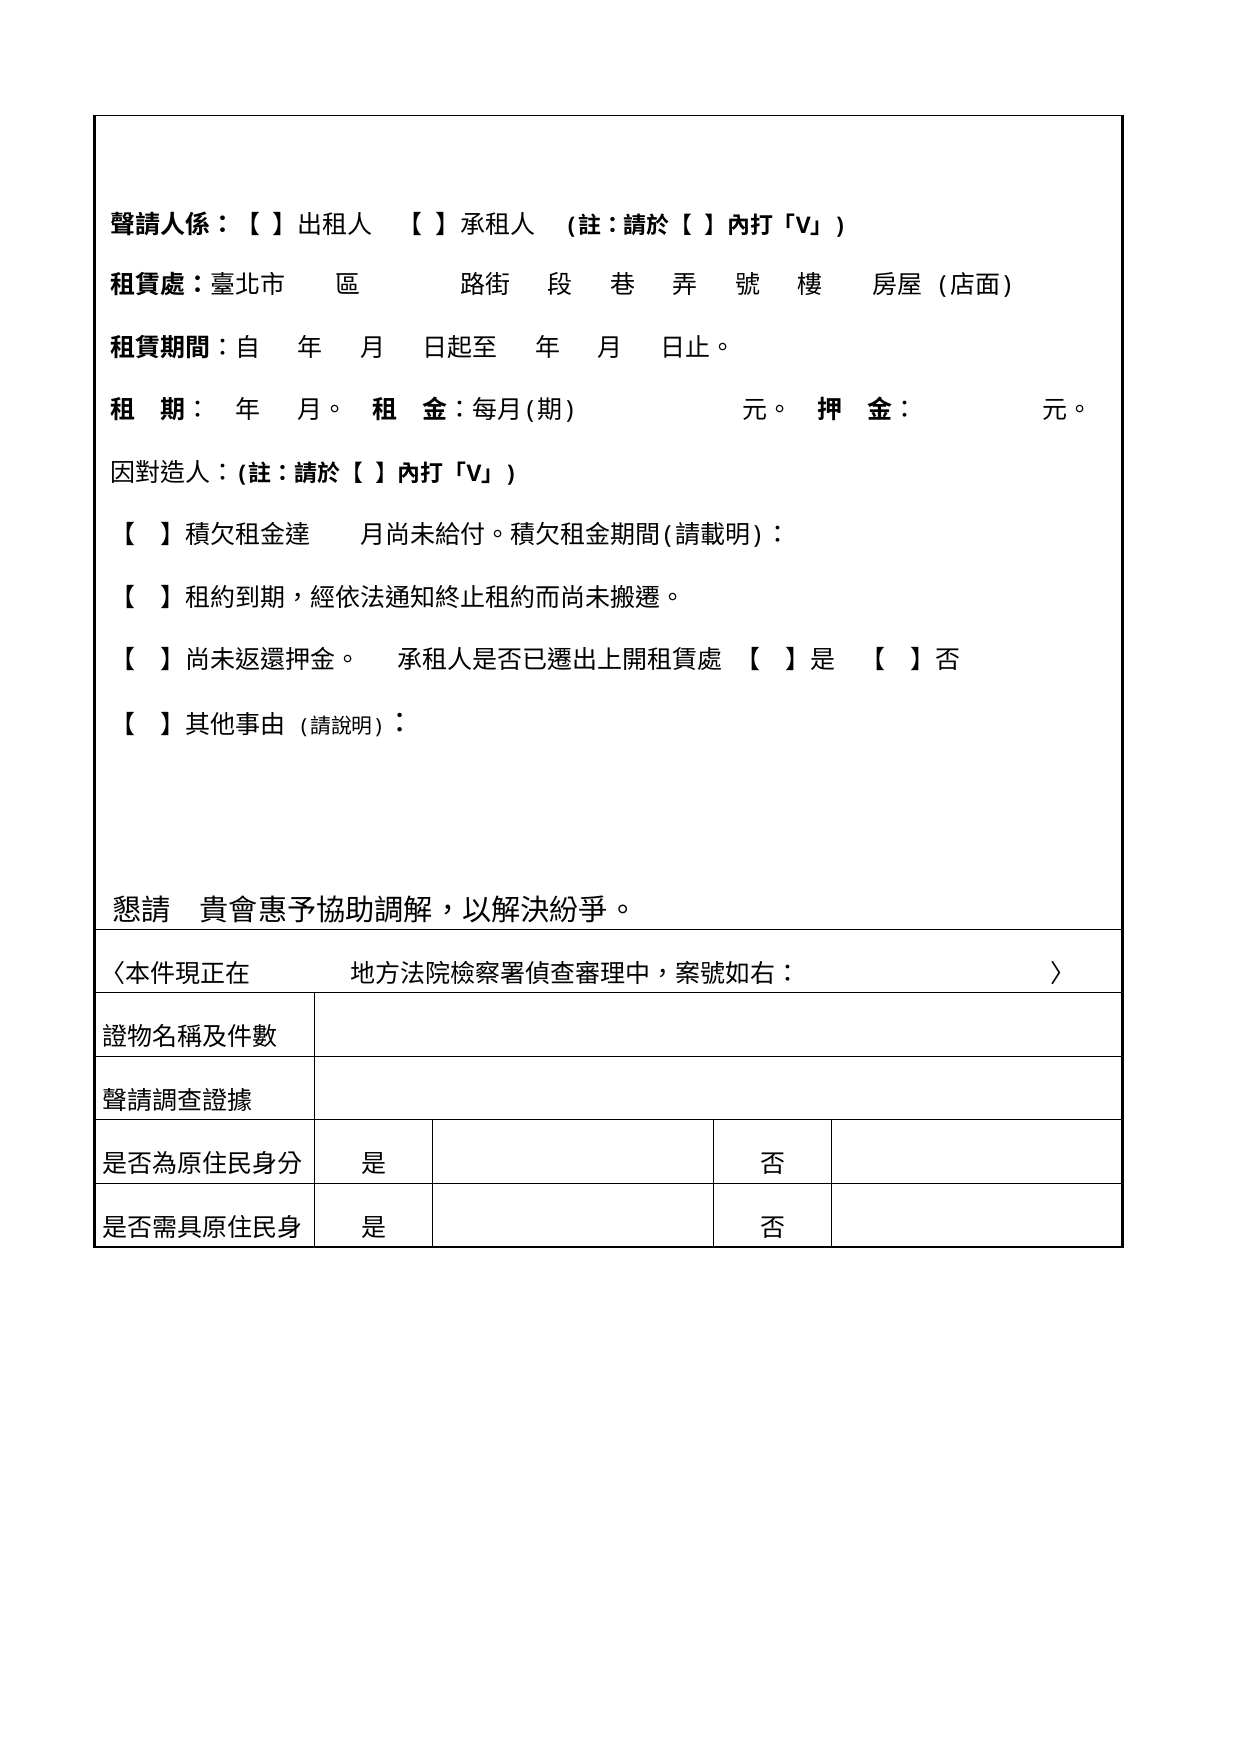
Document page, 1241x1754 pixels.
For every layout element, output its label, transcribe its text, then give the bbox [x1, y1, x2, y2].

table_cell 是 [315, 1120, 432, 1183]
table_cell [433, 1120, 713, 1183]
table_cell 否 [714, 1184, 831, 1246]
table_cell [832, 1120, 1121, 1183]
table_cell [315, 993, 1121, 1056]
table_cell 是否需具原住民身 [96, 1184, 314, 1246]
table_cell 是否為原住民身分 [96, 1120, 314, 1183]
table_cell 是 [315, 1184, 432, 1246]
table_cell 聲請調查證據 [96, 1057, 314, 1119]
table_cell 聲請人係：【 】出租人 【 】承租人 (註：請於【 】內打「V」) 租賃處：臺北市 區 路街 段 巷 弄 號 樓 房屋 (店面) 租賃期間：自 年 月 日起至 年 月 日止。 租 期： 年 月。 租 金：每月(期) 元。 押 金： 元。 因對造人：(註：請於【 】內打「V」) 【 】積欠租金達 月尚未給付。積欠租金期間(請載明)： 【 】租約到期，經依法通知終止租約而尚未搬遷。 【 】尚未返還押金。 承租人是否已遷出上開租賃處 【 】是 【 】否 【 】其他事由 (請說明)： 懇請 貴會惠予協助調解，以解決紛爭。 [96, 116, 1121, 929]
table_cell 否 [714, 1120, 831, 1183]
table_cell 〈本件現正在 地方法院檢察署偵查審理中，案號如右： 〉 [96, 930, 1121, 992]
table_cell [315, 1057, 1121, 1119]
table_cell [832, 1184, 1121, 1246]
table_cell [433, 1184, 713, 1246]
table_cell 證物名稱及件數 [96, 993, 314, 1056]
